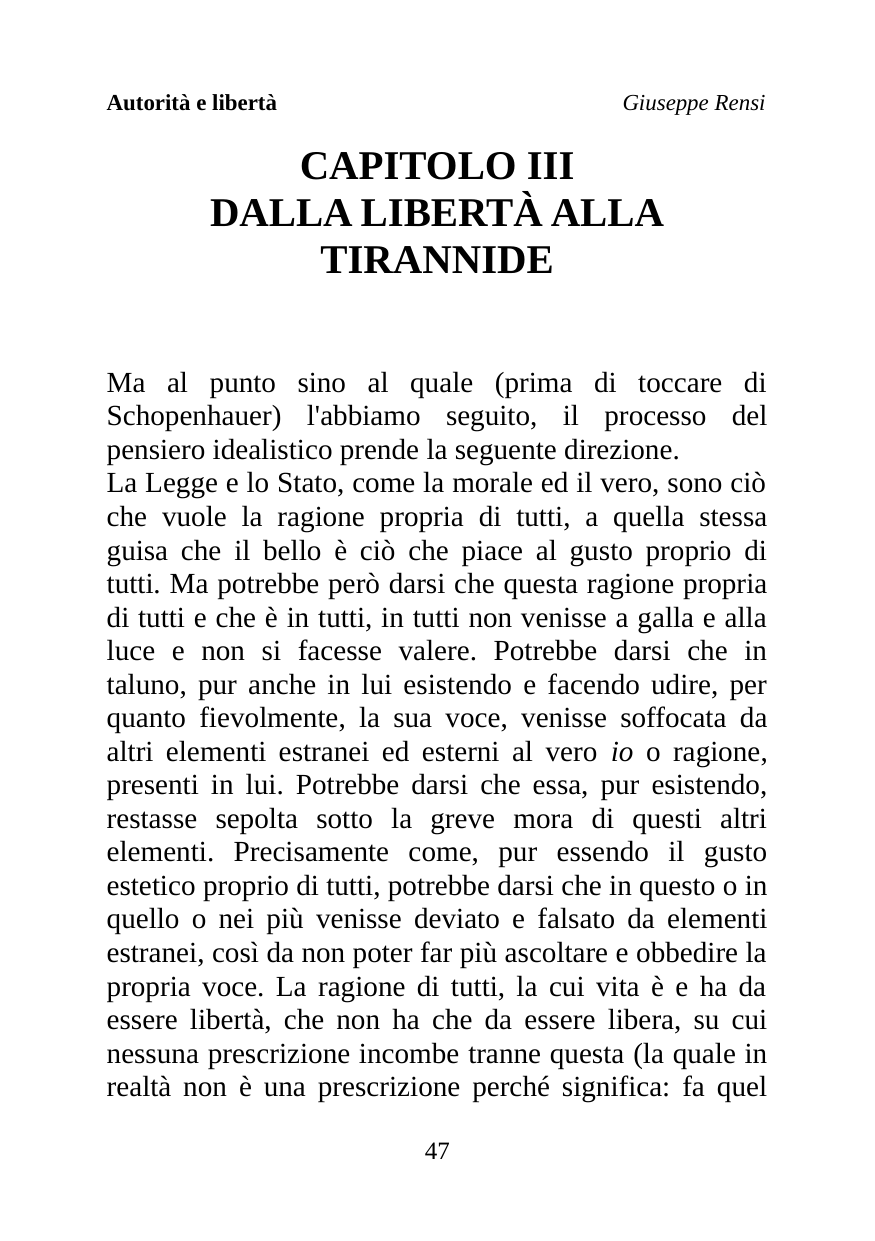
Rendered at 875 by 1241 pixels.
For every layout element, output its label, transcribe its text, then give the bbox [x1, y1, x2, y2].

text La Legge e lo Stato, come la morale ed il vero, sono ciò che vuole la ragione propria di tutti, a quella stessa guisa che il bello è ciò che piace al gusto proprio di tutti. Ma potrebbe però darsi che questa ragione propria di tutti e che è in tutti, in tutti non venisse a galla e alla luce e non si facesse valere. Potrebbe darsi che in taluno, pur anche in lui esistendo e facendo udire, per quanto fievolmente, la sua voce, venisse soffocata da altri elementi estranei ed esterni al vero io o ragione, presenti in lui. Potrebbe darsi che essa, pur esistendo, restasse sepolta sotto la greve mora di questi altri elementi. Precisamente come, pur essendo il gusto estetico proprio di tutti, potrebbe darsi che in questo o in quello o nei più venisse deviato e falsato da elementi estranei, così da non poter far più ascoltare e obbedire la propria voce. La ragione di tutti, la cui vita è e ha da essere libertà, che non ha che da essere libera, su cui nessuna prescrizione incombe tranne questa (la quale in realtà non è una prescrizione perché significa: fa quel [106, 466, 768, 1103]
subtitle CAPITOLO III DALLA LIBERTÀ ALLA TIRANNIDE [106, 141, 768, 282]
text Ma al punto sino al quale (prima di toccare di Schopenhauer) l'abbiamo seguito, il processo del pensiero idealistico prende la seguente direzione. [106, 365, 768, 466]
